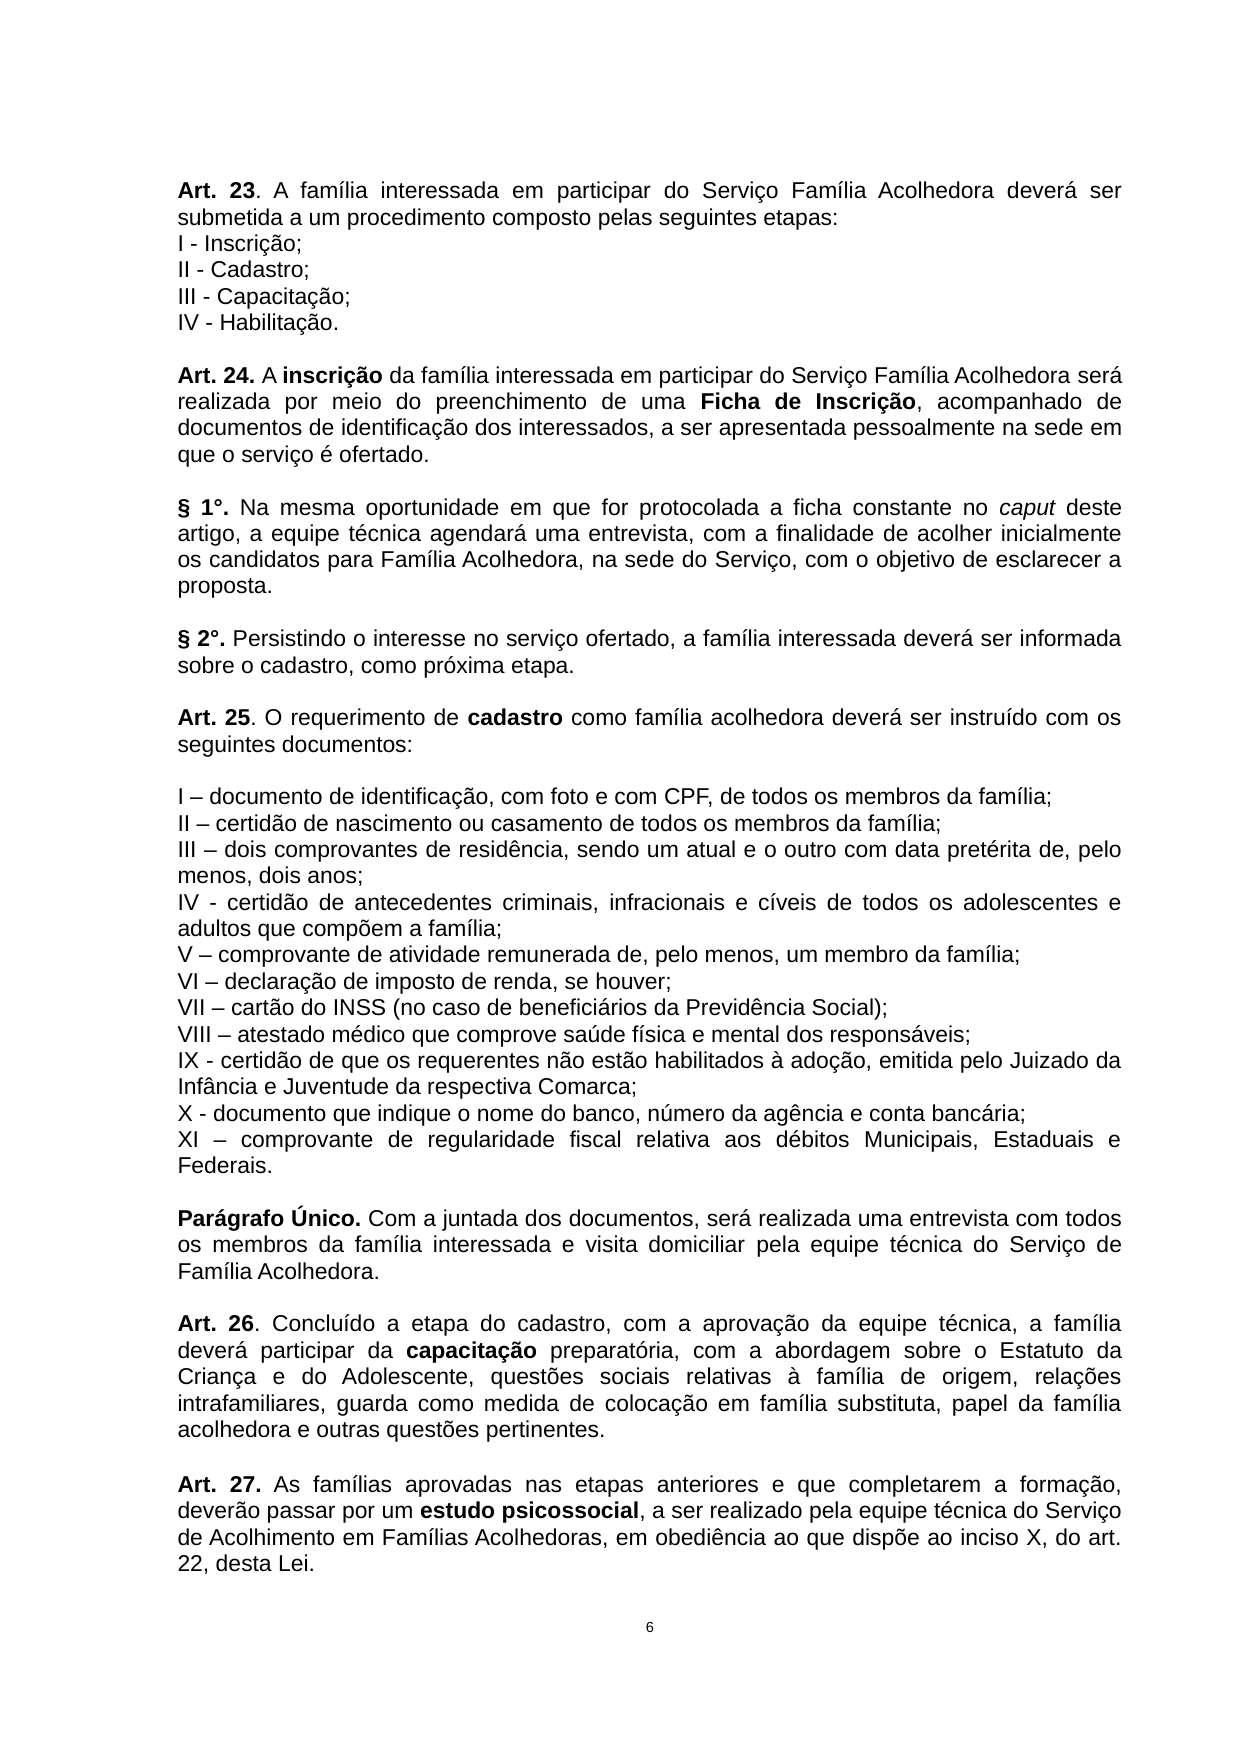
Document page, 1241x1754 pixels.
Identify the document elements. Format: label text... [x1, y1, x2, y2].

text I – documento de identificação, com foto e com CPF, de todos os membros da família; [177, 783, 1122, 810]
text X - documento que indique o nome do banco, número da agência e conta bancária; [177, 1099, 1122, 1126]
text XI – comprovante de regularidade fiscal relativa aos débitos Municipais, Estaduais e Federais. [177, 1126, 1122, 1179]
text VII – cartão do INSS (no caso de beneficiários da Previdência Social); [177, 994, 1122, 1021]
text IX - certidão de que os requerentes não estão habilitados à adoção, emitida pelo Juizado da Infância e Juventude da respectiva Comarca; [177, 1047, 1122, 1099]
text VIII – atestado médico que comprove saúde física e mental dos responsáveis; [177, 1021, 1122, 1047]
text Art. 23. A família interessada em participar do Serviço Família Acolhedora deverá ser submetida a um procedimento composto pelas seguintes etapas: [177, 177, 1122, 230]
text Art. 26. Concluído a etapa do cadastro, com a aprovação da equipe técnica, a família deverá participar da capacitação preparatória, com a abordagem sobre o Estatuto da Criança e do Adolescente, questões sociais relativas à família de origem, relações intrafamiliares, guarda como medida de colocação em família substituta, papel da família acolhedora e outras questões pertinentes. [177, 1310, 1122, 1442]
text Art. 25. O requerimento de cadastro como família acolhedora deverá ser instruído com os seguintes documentos: [177, 704, 1122, 757]
text IV - certidão de antecedentes criminais, infracionais e cíveis de todos os adolescentes e adultos que compõem a família; [177, 889, 1122, 941]
text II - Cadastro; [177, 256, 1122, 283]
text VI – declaração de imposto de renda, se houver; [177, 968, 1122, 994]
text I - Inscrição; [177, 230, 1122, 256]
text III – dois comprovantes de residência, sendo um atual e o outro com data pretérita de, pelo menos, dois anos; [177, 836, 1122, 889]
text Art. 27. As famílias aprovadas nas etapas anteriores e que completarem a formação, deverão passar por um estudo psicossocial, a ser realizado pela equipe técnica do Serviço de Acolhimento em Famílias Acolhedoras, em obediência ao que dispõe ao inciso X, do art. 22, desta Lei. [177, 1471, 1122, 1576]
text II – certidão de nascimento ou casamento de todos os membros da família; [177, 810, 1122, 836]
text IV - Habilitação. [177, 309, 1122, 335]
text Art. 24. A inscrição da família interessada em participar do Serviço Família Acolhedora será realizada por meio do preenchimento de uma Ficha de Inscrição, acompanhado de documentos de identificação dos interessados, a ser apresentada pessoalmente na sede em que o serviço é ofertado. [177, 362, 1122, 467]
text III - Capacitação; [177, 283, 1122, 309]
text § 2°. Persistindo o interesse no serviço ofertado, a família interessada deverá ser informada sobre o cadastro, como próxima etapa. [177, 625, 1122, 678]
text Parágrafo Único. Com a juntada dos documentos, será realizada uma entrevista com todos os membros da família interessada e visita domiciliar pela equipe técnica do Serviço de Família Acolhedora. [177, 1205, 1122, 1284]
text V – comprovante de atividade remunerada de, pelo menos, um membro da família; [177, 941, 1122, 968]
text § 1°. Na mesma oportunidade em que for protocolada a ficha constante no caput deste artigo, a equipe técnica agendará uma entrevista, com a finalidade de acolher inicialmente os candidatos para Família Acolhedora, na sede do Serviço, com o objetivo de esclarecer a proposta. [177, 493, 1122, 599]
